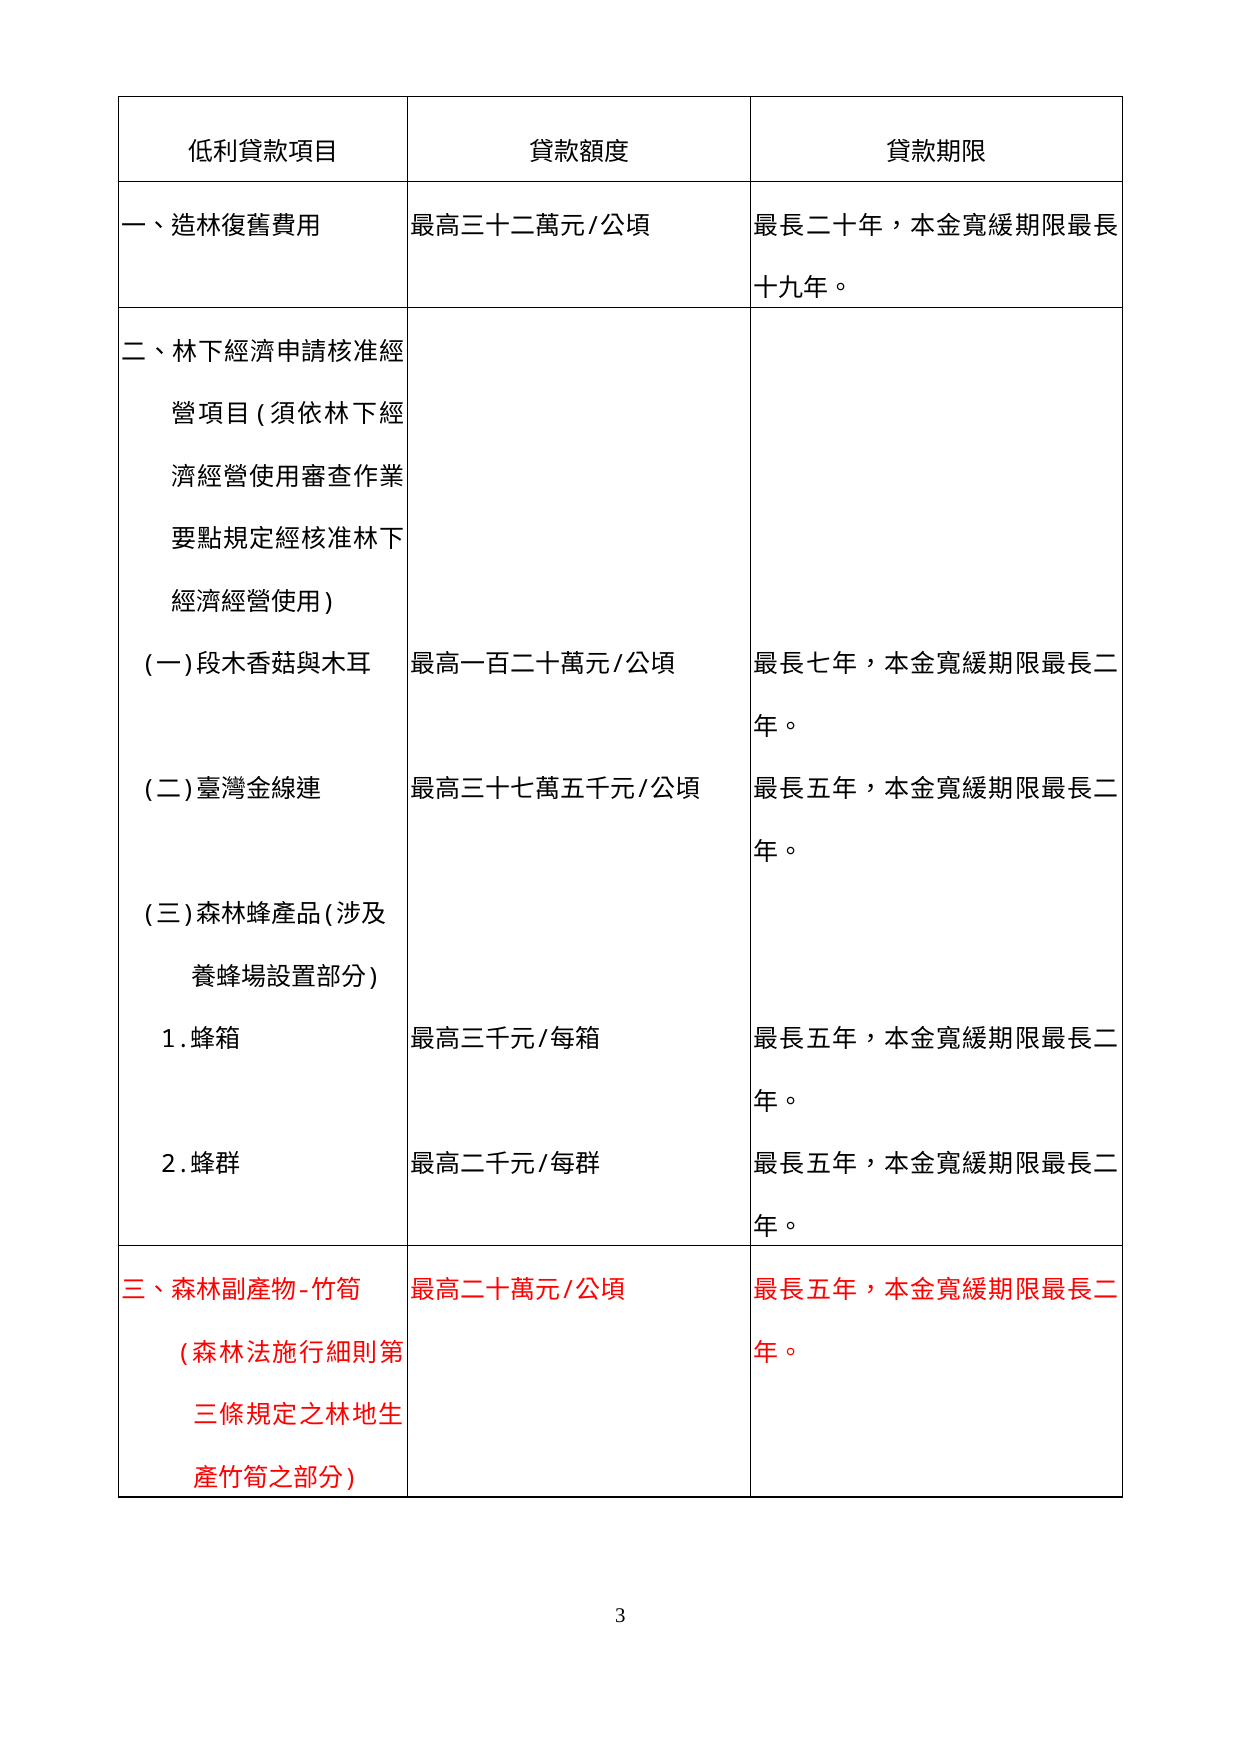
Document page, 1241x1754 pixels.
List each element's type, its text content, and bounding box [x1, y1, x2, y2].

table_cell 最長五年，本金寬緩期限最長二年。 [751, 995, 1122, 1120]
table_cell 最高二十萬元/公頃 [408, 1246, 750, 1496]
table_cell 最高三十二萬元/公頃 [408, 182, 750, 307]
table_cell [751, 870, 1122, 995]
table_cell [408, 308, 750, 620]
table_header 貸款期限 [751, 97, 1122, 181]
table_cell 最長五年，本金寬緩期限最長二年。 [751, 1120, 1122, 1245]
table_cell 最長七年，本金寬緩期限最長二年。 [751, 620, 1122, 745]
table_cell 最長五年，本金寬緩期限最長二年。 [751, 745, 1122, 870]
table_cell 最長五年，本金寬緩期限最長二年。 [751, 1246, 1122, 1496]
table_cell 三、森林副產物-竹筍 (森林法施行細則第三條規定之林地生產竹筍之部分) [119, 1246, 407, 1496]
table_cell (一)段木香菇與木耳 [119, 620, 407, 745]
table_cell 最高三千元/每箱 [408, 995, 750, 1120]
table_cell 1.蜂箱 [119, 995, 407, 1120]
table_cell [408, 870, 750, 995]
table_header 貸款額度 [408, 97, 750, 181]
table_cell 二、林下經濟申請核准經營項目(須依林下經濟經營使用審查作業要點規定經核准林下經濟經營使用) [119, 308, 407, 620]
table_header 低利貸款項目 [119, 97, 407, 181]
table_cell 最高一百二十萬元/公頃 [408, 620, 750, 745]
table_cell 最長二十年，本金寬緩期限最長十九年。 [751, 182, 1122, 307]
table_cell [751, 308, 1122, 620]
table_cell 一、造林復舊費用 [119, 182, 407, 307]
table_cell (二)臺灣金線連 [119, 745, 407, 870]
table_cell (三)森林蜂產品(涉及養蜂場設置部分) [119, 870, 407, 995]
table_cell 最高二千元/每群 [408, 1120, 750, 1245]
table_cell 最高三十七萬五千元/公頃 [408, 745, 750, 870]
table_cell 2.蜂群 [119, 1120, 407, 1245]
